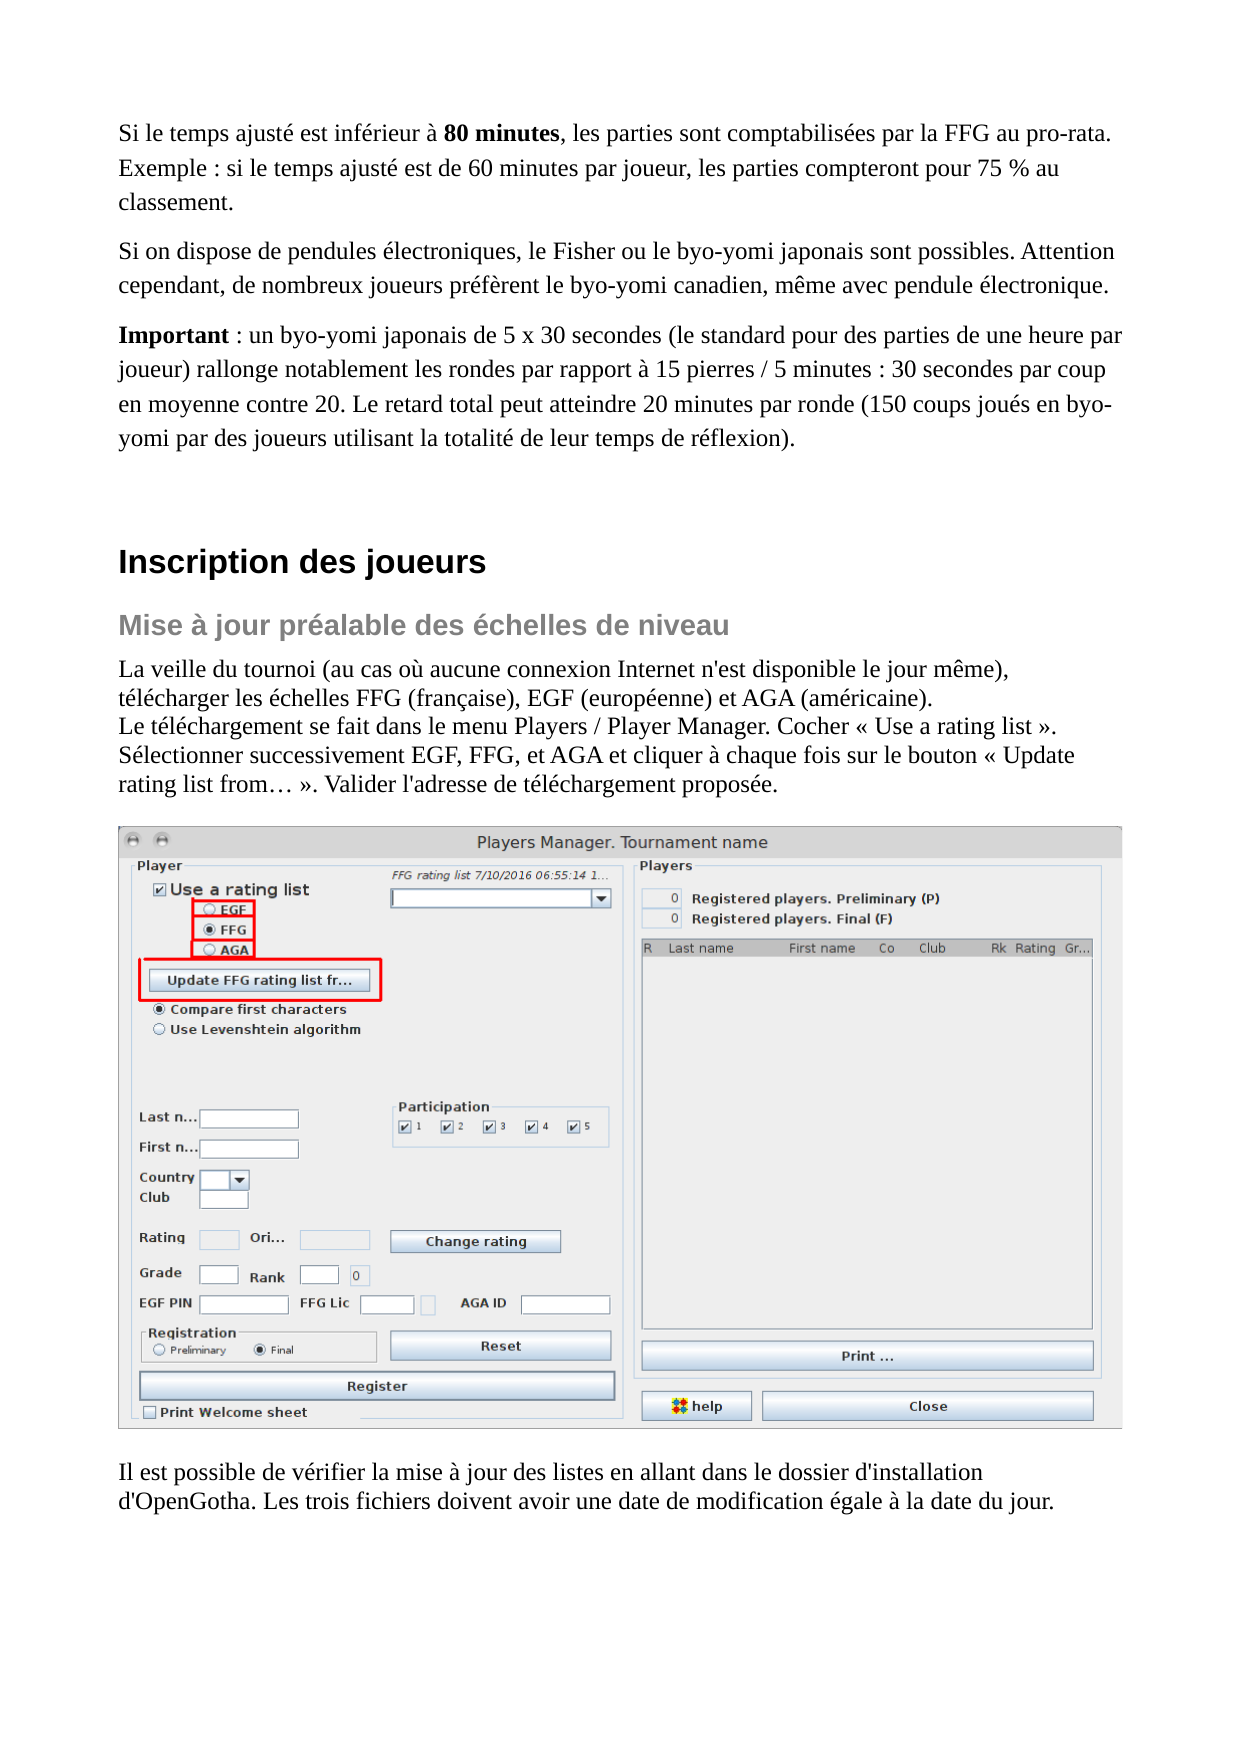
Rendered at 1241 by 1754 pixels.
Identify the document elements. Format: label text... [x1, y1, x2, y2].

text La veille du tournoi (au cas où aucune connexion Internet n'est disponible le jour même), télécharger les échelles FFG (française), EGF (européenne) et AGA (américaine). [118, 654, 1122, 711]
picture [118, 826, 1123, 1429]
text Important : un byo-yomi japonais de 5 x 30 secondes (le standard pour des parties de une heure par joueur) rallonge notablement les rondes par rapport à 15 pierres / 5 minutes : 30 secondes par coup en moyenne contre 20. Le retard total peut atteindre 20 minutes par ronde (150 coups joués en byo-yomi par des joueurs utilisant la totalité de leur temps de réflexion). [118, 320, 1122, 452]
text Si on dispose de pendules électroniques, le Fisher ou le byo-yomi japonais sont possibles. Attention cependant, de nombreux joueurs préfèrent le byo-yomi canadien, même avec pendule électronique. [118, 236, 1122, 299]
text Il est possible de vérifier la mise à jour des listes en allant dans le dossier d'installation d'OpenGotha. Les trois fichiers doivent avoir une date de modification égale à la date du jour. [118, 1457, 1122, 1515]
subtitle Mise à jour préalable des échelles de niveau [118, 608, 1122, 641]
text Le téléchargement se fait dans le menu Players / Player Manager. Cocher « Use a rating list ». Sélectionner successivement EGF, FFG, et AGA et cliquer à chaque fois sur le bouton « Update rating list from… ». Valider l'adresse de téléchargement proposée. [118, 711, 1122, 798]
subtitle Inscription des joueurs [118, 542, 1122, 581]
text Si le temps ajusté est inférieur à 80 minutes, les parties sont comptabilisées par la FFG au pro-rata. Exemple : si le temps ajusté est de 60 minutes par joueur, les parties compteront pour 75 % au classement. [118, 118, 1122, 216]
